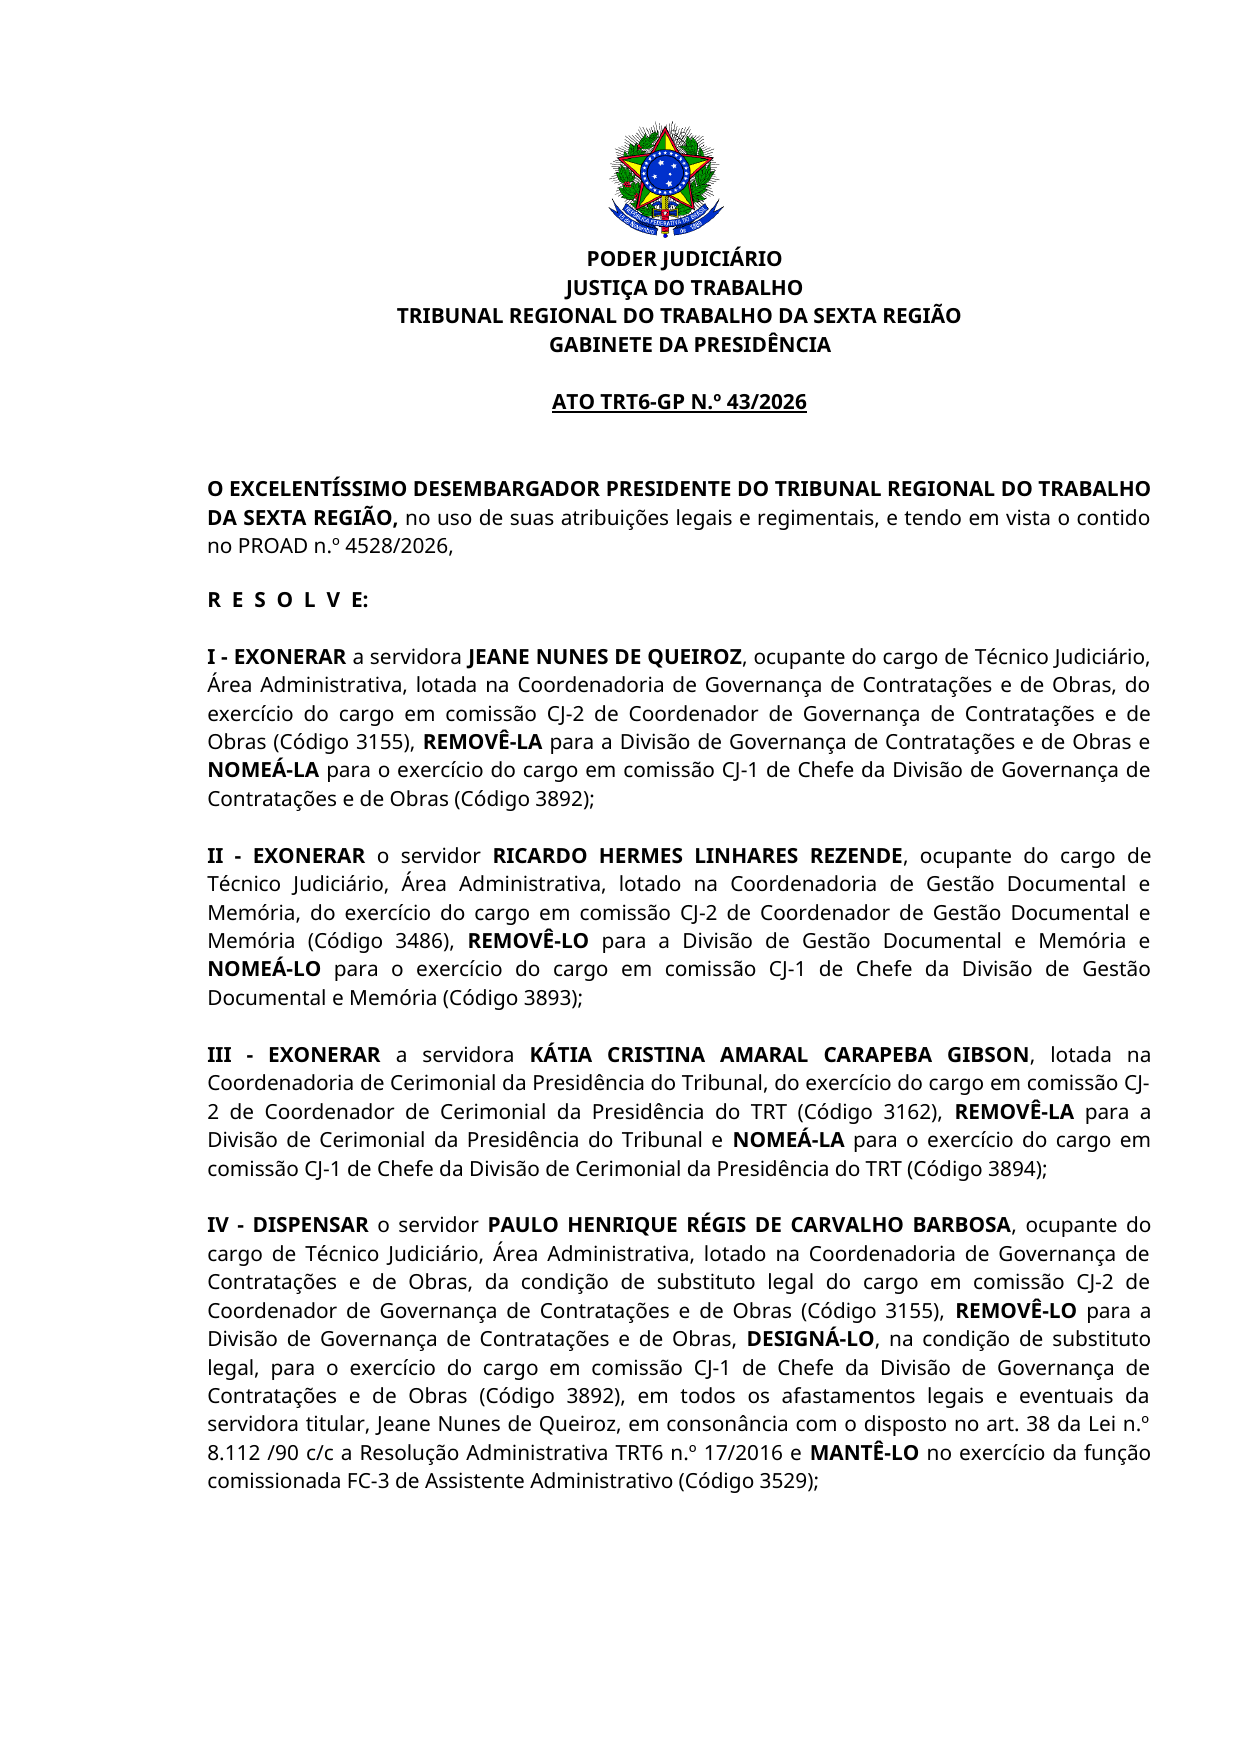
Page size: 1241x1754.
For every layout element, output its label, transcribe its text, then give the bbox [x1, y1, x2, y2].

text II - EXONERAR o servidor RICARDO HERMES LINHARES REZENDE, ocupante do cargo de Técnico Judiciário, Área Administrativa, lotado na Coordenadoria de Gestão Documental e Memória, do exercício do cargo em comissão CJ-2 de Coordenador de Gestão Documental e Memória (Código 3486), REMOVÊ-LO para a Divisão de Gestão Documental e Memória e NOMEÁ-LO para o exercício do cargo em comissão CJ-1 de Chefe da Divisão de Gestão Documental e Memória (Código 3893); [207, 841, 1152, 1011]
text O EXCELENTÍSSIMO DESEMBARGADOR PRESIDENTE DO TRIBUNAL REGIONAL DO TRABALHO DA SEXTA REGIÃO, no uso de suas atribuições legais e regimentais, e tendo em vista o contido no PROAD n.º 4528/2026, [207, 474, 1152, 560]
text PODER JUDICIÁRIO [207, 244, 1152, 273]
text I - EXONERAR a servidora JEANE NUNES DE QUEIROZ, ocupante do cargo de Técnico Judiciário, Área Administrativa, lotada na Coordenadoria de Governança de Contratações e de Obras, do exercício do cargo em comissão CJ-2 de Coordenador de Governança de Contratações e de Obras (Código 3155), REMOVÊ-LA para a Divisão de Governança de Contratações e de Obras e NOMEÁ-LA para o exercício do cargo em comissão CJ-1 de Chefe da Divisão de Governança de Contratações e de Obras (Código 3892); [207, 642, 1152, 812]
text TRIBUNAL REGIONAL DO TRABALHO DA SEXTA REGIÃO [207, 301, 1152, 330]
text ATO TRT6-GP N.º 43/2026 [207, 387, 1152, 416]
text III - EXONERAR a servidora KÁTIA CRISTINA AMARAL CARAPEBA GIBSON, lotada na Coordenadoria de Cerimonial da Presidência do Tribunal, do exercício do cargo em comissão CJ-2 de Coordenador de Cerimonial da Presidência do TRT (Código 3162), REMOVÊ-LA para a Divisão de Cerimonial da Presidência do Tribunal e NOMEÁ-LA para o exercício do cargo em comissão CJ-1 de Chefe da Divisão de Cerimonial da Presidência do TRT (Código 3894); [207, 1040, 1152, 1182]
picture [602, 118, 727, 240]
text IV - DISPENSAR o servidor PAULO HENRIQUE RÉGIS DE CARVALHO BARBOSA, ocupante do cargo de Técnico Judiciário, Área Administrativa, lotado na Coordenadoria de Governança de Contratações e de Obras, da condição de substituto legal do cargo em comissão CJ-2 de Coordenador de Governança de Contratações e de Obras (Código 3155), REMOVÊ-LO para a Divisão de Governança de Contratações e de Obras, DESIGNÁ-LO, na condição de substituto legal, para o exercício do cargo em comissão CJ-1 de Chefe da Divisão de Governança de Contratações e de Obras (Código 3892), em todos os afastamentos legais e eventuais da servidora titular, Jeane Nunes de Queiroz, em consonância com o disposto no art. 38 da Lei n.º 8.112 /90 c/c a Resolução Administrativa TRT6 n.º 17/2016 e MANTÊ-LO no exercício da função comissionada FC-3 de Assistente Administrativo (Código 3529); [207, 1211, 1152, 1495]
text JUSTIÇA DO TRABALHO [207, 273, 1152, 301]
text GABINETE DA PRESIDÊNCIA [207, 330, 1152, 358]
text R E S O L V E: [207, 585, 1152, 613]
